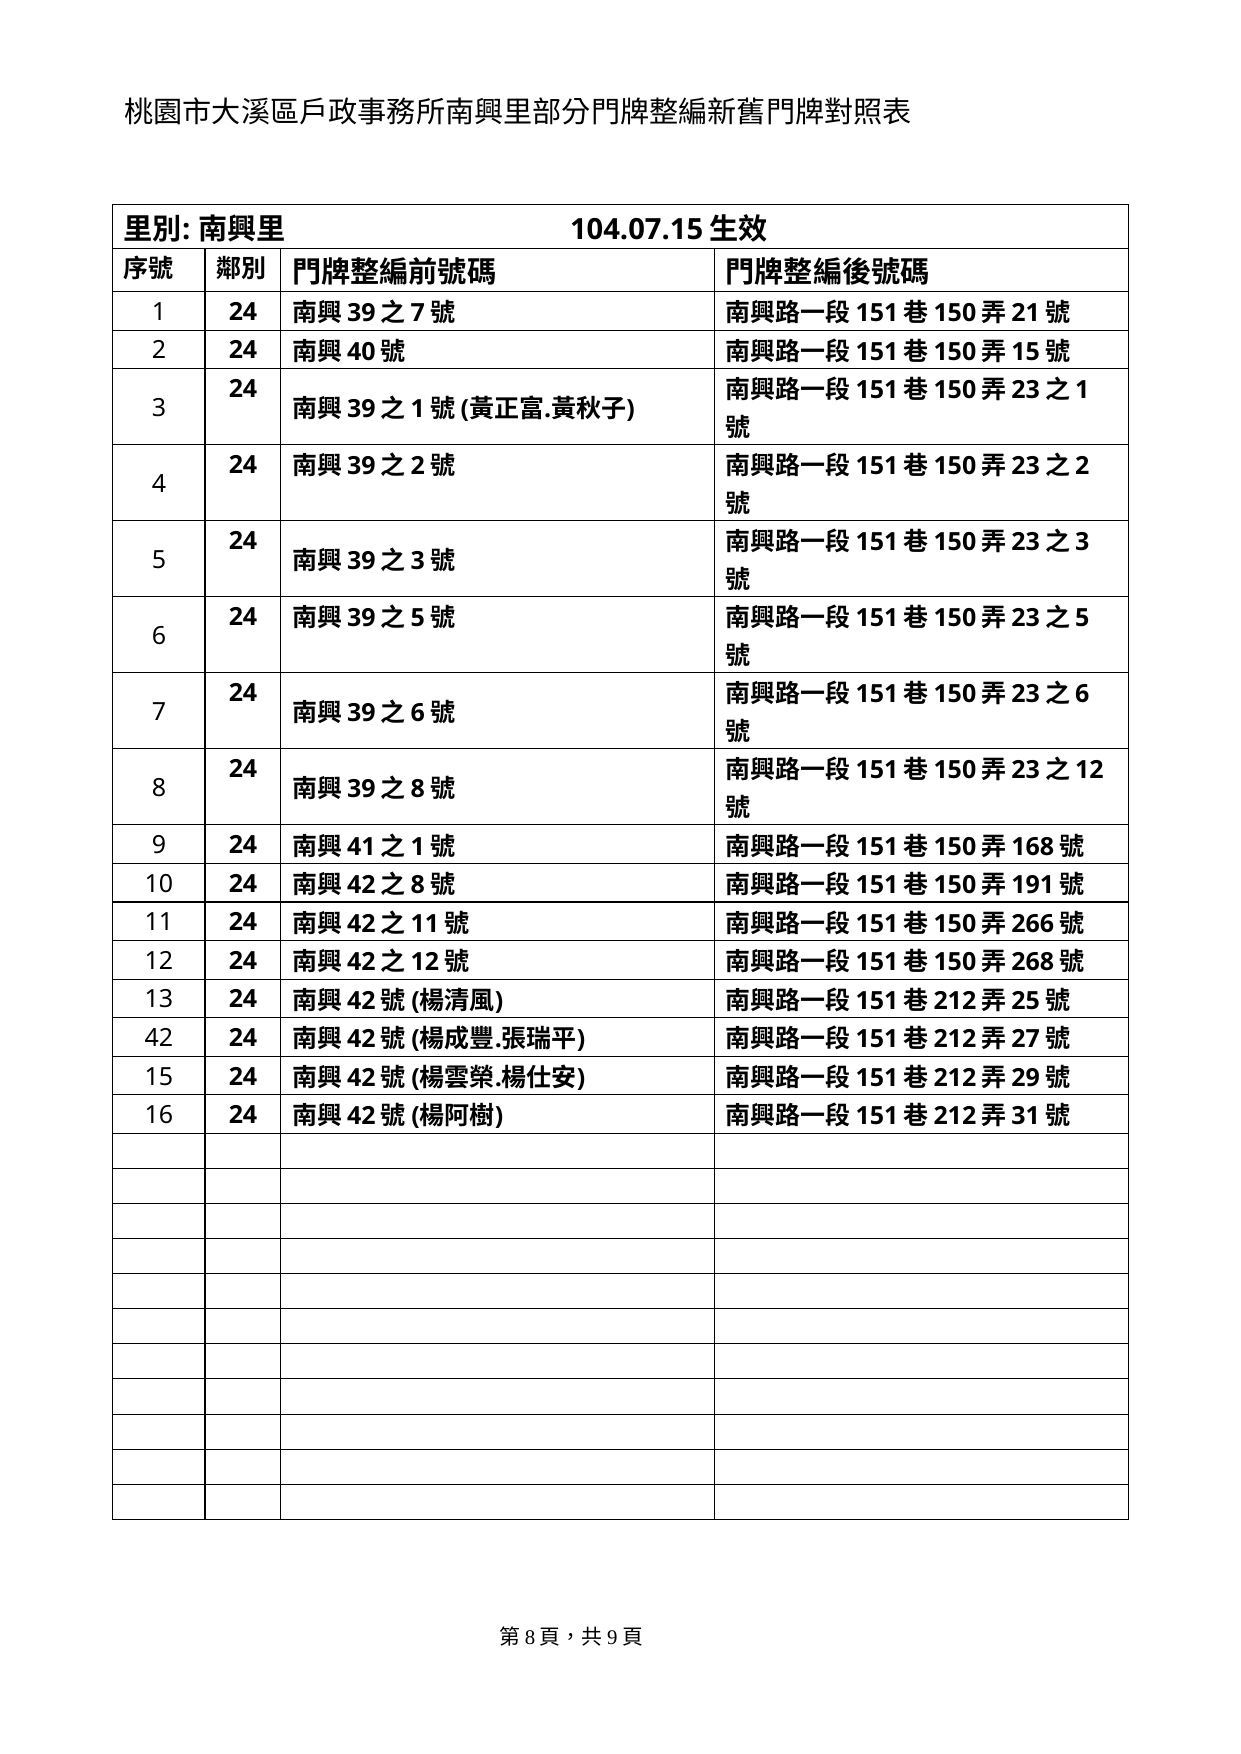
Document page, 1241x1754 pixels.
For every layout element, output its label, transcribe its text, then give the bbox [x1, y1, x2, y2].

table_cell 南興路一段151巷150弄266號 [715, 903, 1128, 940]
table_cell [206, 1485, 280, 1519]
table_cell 24 [206, 941, 280, 978]
table_cell 門牌整編後號碼 [715, 249, 1128, 291]
table_cell 1 [113, 292, 204, 329]
table_cell [715, 1485, 1128, 1519]
table_cell 南興39之6號 [281, 673, 714, 748]
table_cell [281, 1169, 714, 1203]
table_cell 南興路一段151巷150弄191號 [715, 864, 1128, 901]
table_cell [113, 1134, 204, 1168]
table_cell [206, 1134, 280, 1168]
table_cell 2 [113, 331, 204, 368]
table_cell 16 [113, 1095, 204, 1133]
table_cell 南興路一段151巷150弄268號 [715, 941, 1128, 978]
table_cell [715, 1169, 1128, 1203]
table_cell 3 [113, 369, 204, 444]
table_cell [113, 1204, 204, 1238]
table_cell [715, 1415, 1128, 1448]
table_cell 24 [206, 1095, 280, 1133]
table_cell [281, 1134, 714, 1168]
table_cell 鄰別 [206, 249, 280, 291]
table_cell 南興39之7號 [281, 292, 714, 329]
table_cell [715, 1379, 1128, 1413]
table_cell 24 [206, 749, 280, 824]
table_cell 南興39之1號 (黃正富.黃秋子) [281, 369, 714, 444]
table_cell 門牌整編前號碼 [281, 249, 714, 291]
table_cell 南興40號 [281, 331, 714, 368]
table_cell [206, 1379, 280, 1413]
table_cell [281, 1239, 714, 1273]
table_cell 南興42號 (楊阿樹) [281, 1095, 714, 1133]
table_cell 南興42號 (楊清風) [281, 980, 714, 1017]
table_cell [206, 1239, 280, 1273]
table_cell 南興路一段151巷150弄23之2號 [715, 445, 1128, 520]
table_cell 24 [206, 903, 280, 940]
table_cell 10 [113, 864, 204, 901]
table_cell [715, 1239, 1128, 1273]
table_cell 南興路一段151巷212弄29號 [715, 1057, 1128, 1094]
table_cell [113, 1379, 204, 1413]
table_cell 42 [113, 1018, 204, 1056]
table_cell [281, 1274, 714, 1308]
table_cell [206, 1415, 280, 1448]
table_cell 南興路一段151巷212弄27號 [715, 1018, 1128, 1056]
table_cell [113, 1344, 204, 1378]
table_cell 南興路一段151巷150弄23之6號 [715, 673, 1128, 748]
table_cell [715, 1450, 1128, 1484]
table_cell [113, 1239, 204, 1273]
table_cell 南興路一段151巷212弄31號 [715, 1095, 1128, 1133]
table_cell 南興39之8號 [281, 749, 714, 824]
table_cell 6 [113, 597, 204, 672]
table_cell 12 [113, 941, 204, 978]
table_cell [281, 1204, 714, 1238]
table_cell 11 [113, 903, 204, 940]
table_cell 24 [206, 331, 280, 368]
table_cell 南興42之11號 [281, 903, 714, 940]
table_cell [281, 1344, 714, 1378]
table_cell 24 [206, 445, 280, 520]
table_header 里別: 南興里 104.07.15生效 [113, 205, 1128, 248]
table_cell 南興42之12號 [281, 941, 714, 978]
table_cell 24 [206, 825, 280, 863]
table_cell 南興路一段151巷150弄23之3號 [715, 521, 1128, 596]
table_cell 南興路一段151巷150弄23之12號 [715, 749, 1128, 824]
table_cell [715, 1204, 1128, 1238]
table_cell 南興42號 (楊雲榮.楊仕安) [281, 1057, 714, 1094]
table_cell 4 [113, 445, 204, 520]
table_cell 南興39之2號 [281, 445, 714, 520]
table_cell 南興路一段151巷150弄15號 [715, 331, 1128, 368]
table_cell [113, 1274, 204, 1308]
table_cell [113, 1485, 204, 1519]
table_cell [206, 1204, 280, 1238]
table_cell 24 [206, 673, 280, 748]
table_cell 南興42之8號 [281, 864, 714, 901]
table_cell 南興路一段151巷150弄168號 [715, 825, 1128, 863]
table_cell [113, 1309, 204, 1343]
table_cell 南興路一段151巷212弄25號 [715, 980, 1128, 1017]
table_cell [281, 1485, 714, 1519]
table_cell [715, 1344, 1128, 1378]
table_cell [715, 1309, 1128, 1343]
table_cell 南興39之3號 [281, 521, 714, 596]
table_cell 序號 [113, 249, 204, 291]
table_cell 24 [206, 369, 280, 444]
table_cell 24 [206, 1057, 280, 1094]
table_cell 24 [206, 1018, 280, 1056]
table_cell 8 [113, 749, 204, 824]
table_cell 南興39之5號 [281, 597, 714, 672]
table_cell [206, 1274, 280, 1308]
table_cell 南興路一段151巷150弄21號 [715, 292, 1128, 329]
table_cell 24 [206, 292, 280, 329]
table_cell [113, 1450, 204, 1484]
table_cell [206, 1344, 280, 1378]
table_cell 15 [113, 1057, 204, 1094]
table_cell 24 [206, 864, 280, 901]
table_cell [281, 1415, 714, 1448]
table_cell 24 [206, 980, 280, 1017]
table_cell [206, 1450, 280, 1484]
table_cell [206, 1169, 280, 1203]
table_cell 13 [113, 980, 204, 1017]
table_cell [281, 1450, 714, 1484]
table_cell [113, 1169, 204, 1203]
table_cell [715, 1274, 1128, 1308]
table_cell [715, 1134, 1128, 1168]
table_cell 24 [206, 597, 280, 672]
table_cell 9 [113, 825, 204, 863]
table_cell 24 [206, 521, 280, 596]
table_cell [281, 1309, 714, 1343]
table_cell [206, 1309, 280, 1343]
table_cell [281, 1379, 714, 1413]
table_cell 5 [113, 521, 204, 596]
table_cell [113, 1415, 204, 1448]
table_cell 南興路一段151巷150弄23之1號 [715, 369, 1128, 444]
table_cell 南興42號 (楊成豐.張瑞平) [281, 1018, 714, 1056]
table_cell 南興41之1號 [281, 825, 714, 863]
table_cell 南興路一段151巷150弄23之5號 [715, 597, 1128, 672]
table_cell 7 [113, 673, 204, 748]
